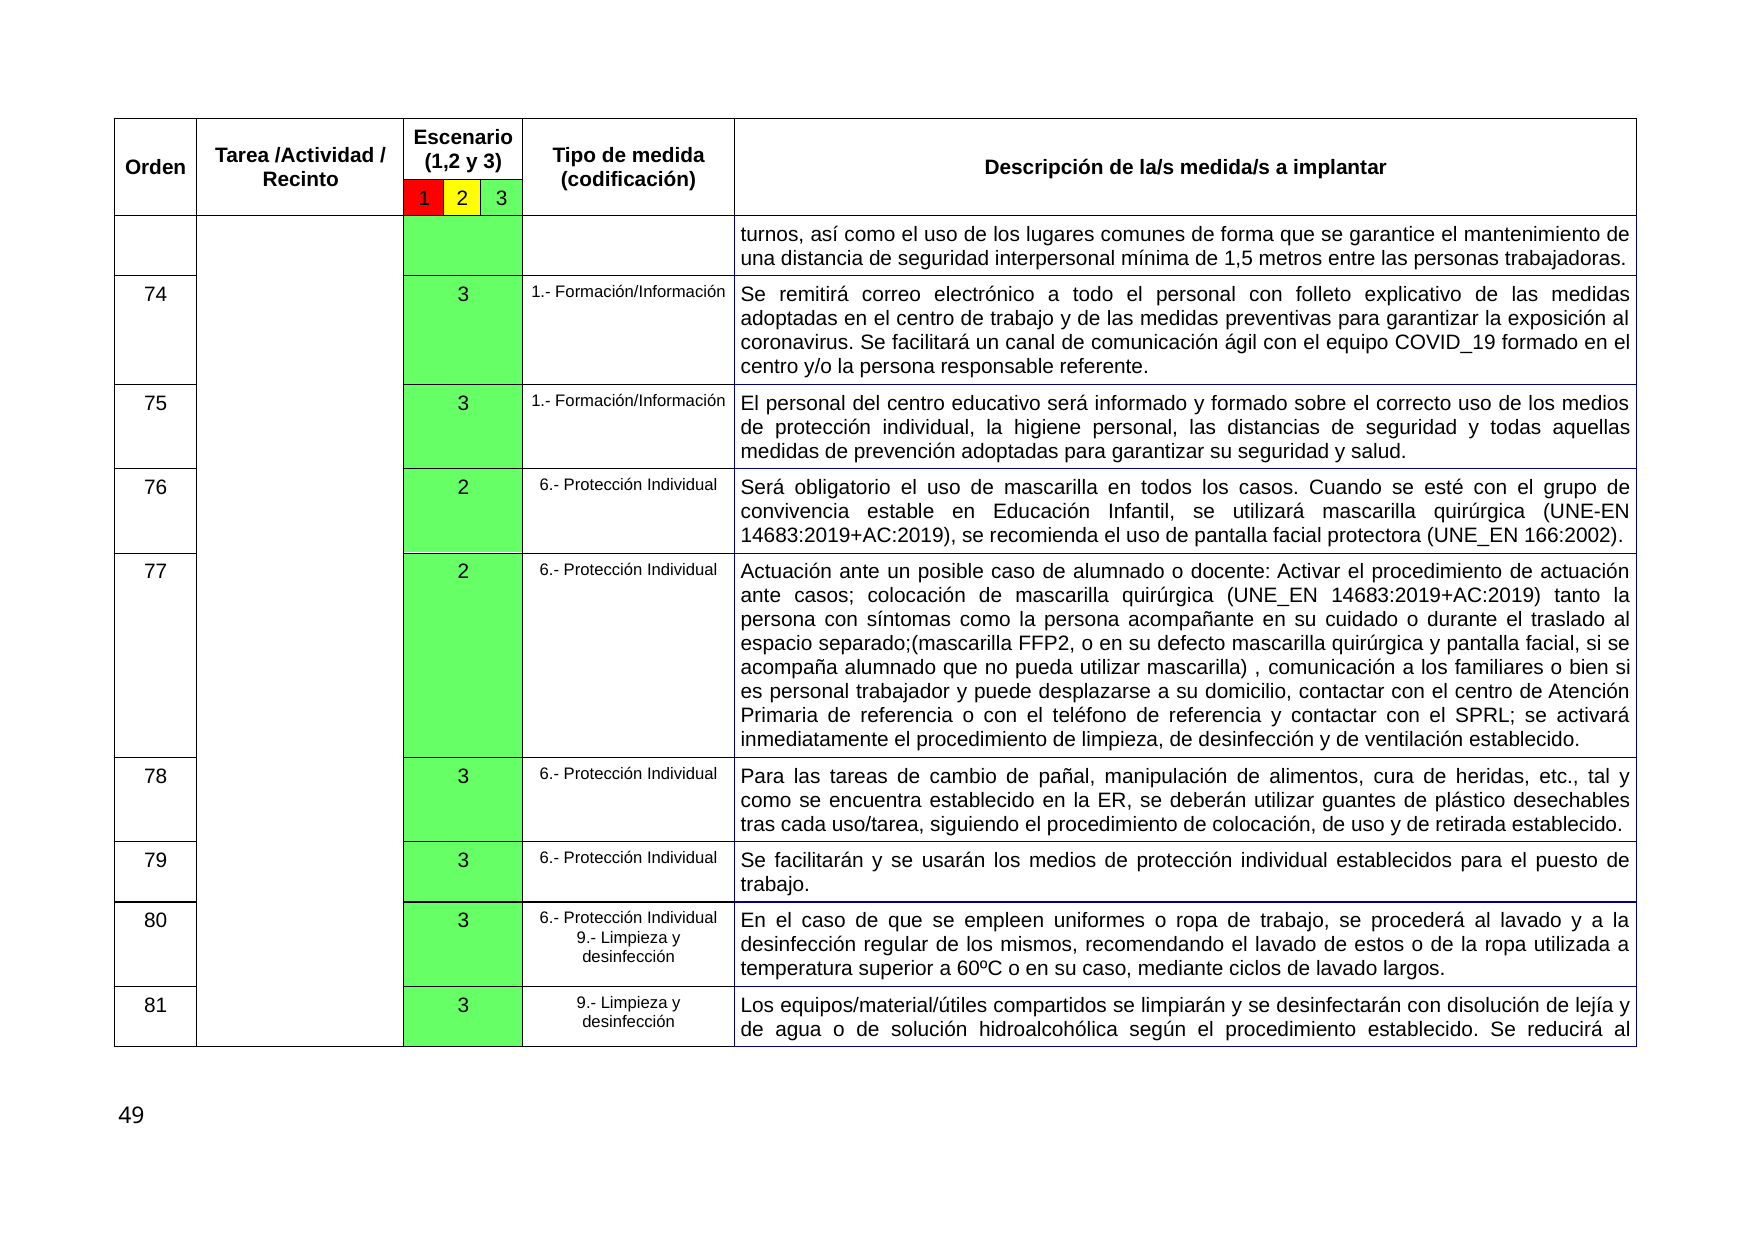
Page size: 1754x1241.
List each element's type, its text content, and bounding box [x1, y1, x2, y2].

table_cell 3 [404, 385, 522, 468]
table_header Tarea /Actividad / Recinto [197, 119, 403, 215]
table_cell 6.- Protección Individual [523, 469, 734, 552]
table_cell 6.- Protección Individual [523, 554, 734, 757]
table_cell 2 [444, 180, 480, 215]
table_cell [404, 216, 522, 275]
table_cell 6.- Protección Individual 9.- Limpieza y desinfección [523, 903, 734, 986]
table_header Tipo de medida (codificación) [523, 119, 734, 215]
table_header Descripción de la/s medida/s a implantar [735, 119, 1636, 215]
table_cell 3 [404, 758, 522, 841]
table_cell 3 [481, 180, 522, 215]
table_cell 2 [404, 469, 522, 552]
table_cell 1 [404, 180, 443, 215]
table_cell 78 [115, 758, 196, 841]
table_cell 1.- Formación/Información [523, 276, 734, 384]
table_cell [523, 216, 734, 275]
table_cell 80 [115, 903, 196, 986]
table_cell 3 [404, 987, 522, 1046]
table_cell Los equipos/material/útiles compartidos se limpiarán y se desinfectarán con disolución de lejía y de agua o de solución hidroalcohólica según el procedimiento establecido. Se reducirá al [735, 987, 1636, 1046]
table_cell 81 [115, 987, 196, 1046]
table_cell 6.- Protección Individual [523, 758, 734, 841]
table_cell 3 [404, 842, 522, 901]
table_cell Será obligatorio el uso de mascarilla en todos los casos. Cuando se esté con el grupo de convivencia estable en Educación Infantil, se utilizará mascarilla quirúrgica (UNE-EN 14683:2019+AC:2019), se recomienda el uso de pantalla facial protectora (UNE_EN 166:2002). [735, 469, 1636, 552]
table_header Escenario (1,2 y 3) [404, 119, 522, 178]
table_cell turnos, así como el uso de los lugares comunes de forma que se garantice el mantenimiento de una distancia de seguridad interpersonal mínima de 1,5 metros entre las personas trabajadoras. [735, 216, 1636, 275]
table_cell [115, 216, 196, 275]
table_cell 76 [115, 469, 196, 552]
table_cell 74 [115, 276, 196, 384]
table_header Orden [115, 119, 196, 215]
table_cell Se facilitarán y se usarán los medios de protección individual establecidos para el puesto de trabajo. [735, 842, 1636, 901]
table_cell 1.- Formación/Información [523, 385, 734, 468]
table_cell 75 [115, 385, 196, 468]
table_cell 3 [404, 903, 522, 986]
table_cell Se remitirá correo electrónico a todo el personal con folleto explicativo de las medidas adoptadas en el centro de trabajo y de las medidas preventivas para garantizar la exposición al coronavirus. Se facilitará un canal de comunicación ágil con el equipo COVID_19 formado en el centro y/o la persona responsable referente. [735, 276, 1636, 384]
table_cell En el caso de que se empleen uniformes o ropa de trabajo, se procederá al lavado y a la desinfección regular de los mismos, recomendando el lavado de estos o de la ropa utilizada a temperatura superior a 60ºC o en su caso, mediante ciclos de lavado largos. [735, 903, 1636, 986]
table_cell [197, 216, 403, 1046]
table_cell 77 [115, 554, 196, 757]
table_cell 9.- Limpieza y desinfección [523, 987, 734, 1046]
table_cell 79 [115, 842, 196, 901]
table_cell 3 [404, 276, 522, 384]
table_cell Actuación ante un posible caso de alumnado o docente: Activar el procedimiento de actuación ante casos; colocación de mascarilla quirúrgica (UNE_EN 14683:2019+AC:2019) tanto la persona con síntomas como la persona acompañante en su cuidado o durante el traslado al espacio separado;(mascarilla FFP2, o en su defecto mascarilla quirúrgica y pantalla facial, si se acompaña alumnado que no pueda utilizar mascarilla) , comunicación a los familiares o bien si es personal trabajador y puede desplazarse a su domicilio, contactar con el centro de Atención Primaria de referencia o con el teléfono de referencia y contactar con el SPRL; se activará inmediatamente el procedimiento de limpieza, de desinfección y de ventilación establecido. [735, 554, 1636, 757]
table_cell 6.- Protección Individual [523, 842, 734, 901]
table_cell Para las tareas de cambio de pañal, manipulación de alimentos, cura de heridas, etc., tal y como se encuentra establecido en la ER, se deberán utilizar guantes de plástico desechables tras cada uso/tarea, siguiendo el procedimiento de colocación, de uso y de retirada establecido. [735, 758, 1636, 841]
table_cell 2 [404, 554, 522, 757]
table_cell El personal del centro educativo será informado y formado sobre el correcto uso de los medios de protección individual, la higiene personal, las distancias de seguridad y todas aquellas medidas de prevención adoptadas para garantizar su seguridad y salud. [735, 385, 1636, 468]
